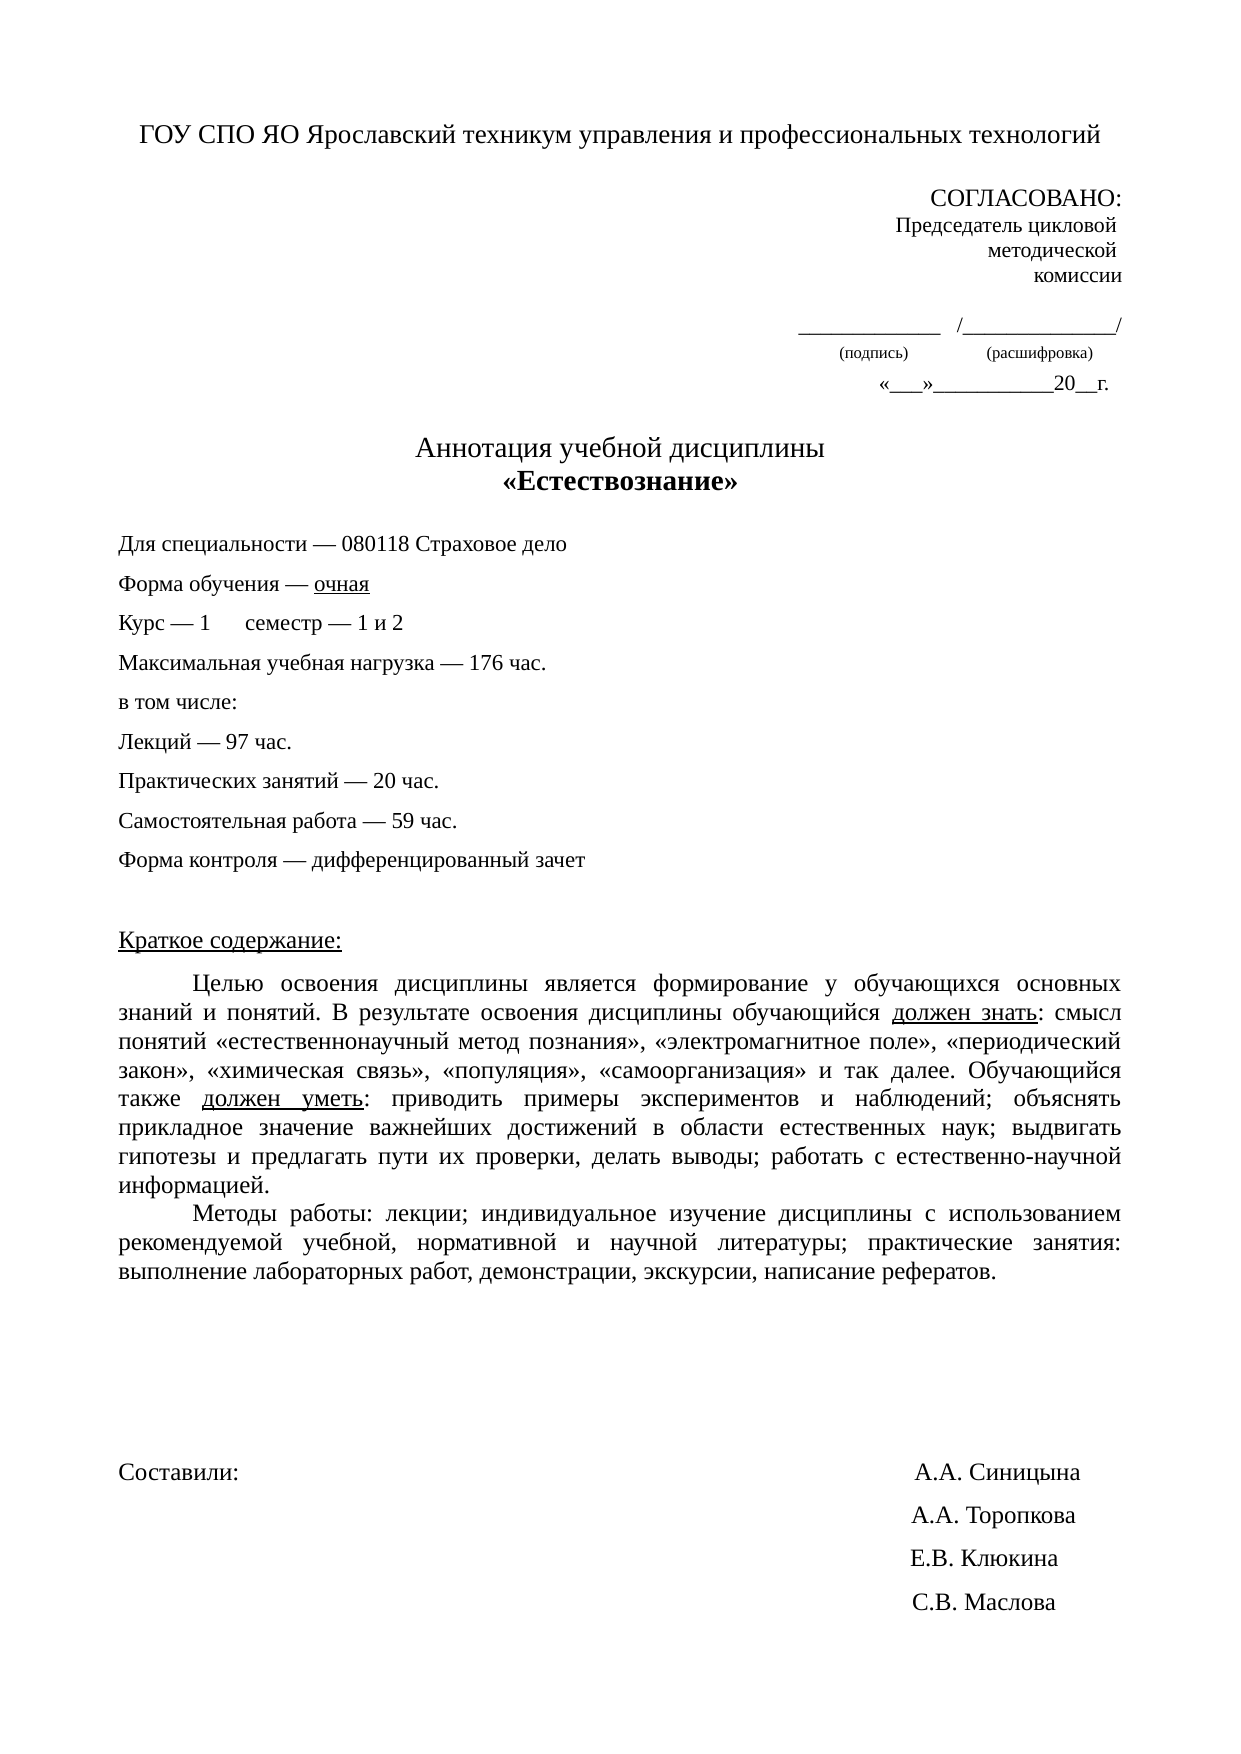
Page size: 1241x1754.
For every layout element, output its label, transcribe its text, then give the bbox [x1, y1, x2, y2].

text Краткое содержание: [118, 925, 1122, 954]
text ГОУ СПО ЯО Ярославский техникум управления и профессиональных технологий [118, 118, 1122, 149]
text Лекций — 97 час. [118, 728, 1122, 754]
text «Естествознание» [118, 463, 1122, 497]
text комиссии [118, 262, 1122, 287]
text «___»___________20__г. [118, 363, 1122, 396]
text СОГЛАСОВАНО: [118, 183, 1122, 212]
text Аннотация учебной дисциплины [118, 430, 1122, 463]
text _____________ /______________/ [118, 312, 1122, 338]
text Председатель цикловой [118, 212, 1122, 237]
text (подпись) (расшифровка) [118, 338, 1122, 363]
text Максимальная учебная нагрузка — 176 час. [118, 649, 1122, 675]
text в том числе: [118, 688, 1122, 715]
text Форма обучения — очная [118, 570, 1122, 596]
text Методы работы: лекции; индивидуальное изучение дисциплины с использованием рекомендуемой учебной, нормативной и научной литературы; практические занятия: выполнение лабораторных работ, демонстрации, экскурсии, написание рефератов. [118, 1198, 1122, 1285]
text методической [118, 237, 1122, 262]
text Практических занятий — 20 час. [118, 767, 1122, 794]
text Для специальности — 080118 Страховое дело [118, 531, 1122, 557]
text Курс — 1 семестр — 1 и 2 [118, 609, 1122, 636]
text Форма контроля — дифференцированный зачет [118, 846, 1122, 873]
text А.А. Торопкова [118, 1500, 1122, 1529]
text С.В. Маслова [118, 1587, 1122, 1615]
text Самостоятельная работа — 59 час. [118, 807, 1122, 833]
text Е.В. Клюкина [118, 1543, 1122, 1572]
text Целью освоения дисциплины является формирование у обучающихся основных знаний и понятий. В результате освоения дисциплины обучающийся должен знать: смысл понятий «естественнонаучный метод познания», «электромагнитное поле», «периодический закон», «химическая связь», «популяция», «самоорганизация» и так далее. Обучающийся также должен уметь: приводить примеры экспериментов и наблюдений; объяснять прикладное значение важнейших достижений в области естественных наук; выдвигать гипотезы и предлагать пути их проверки, делать выводы; работать с естественно-научной информацией. [118, 968, 1122, 1198]
text Составили: А.А. Синицына [118, 1457, 1122, 1486]
